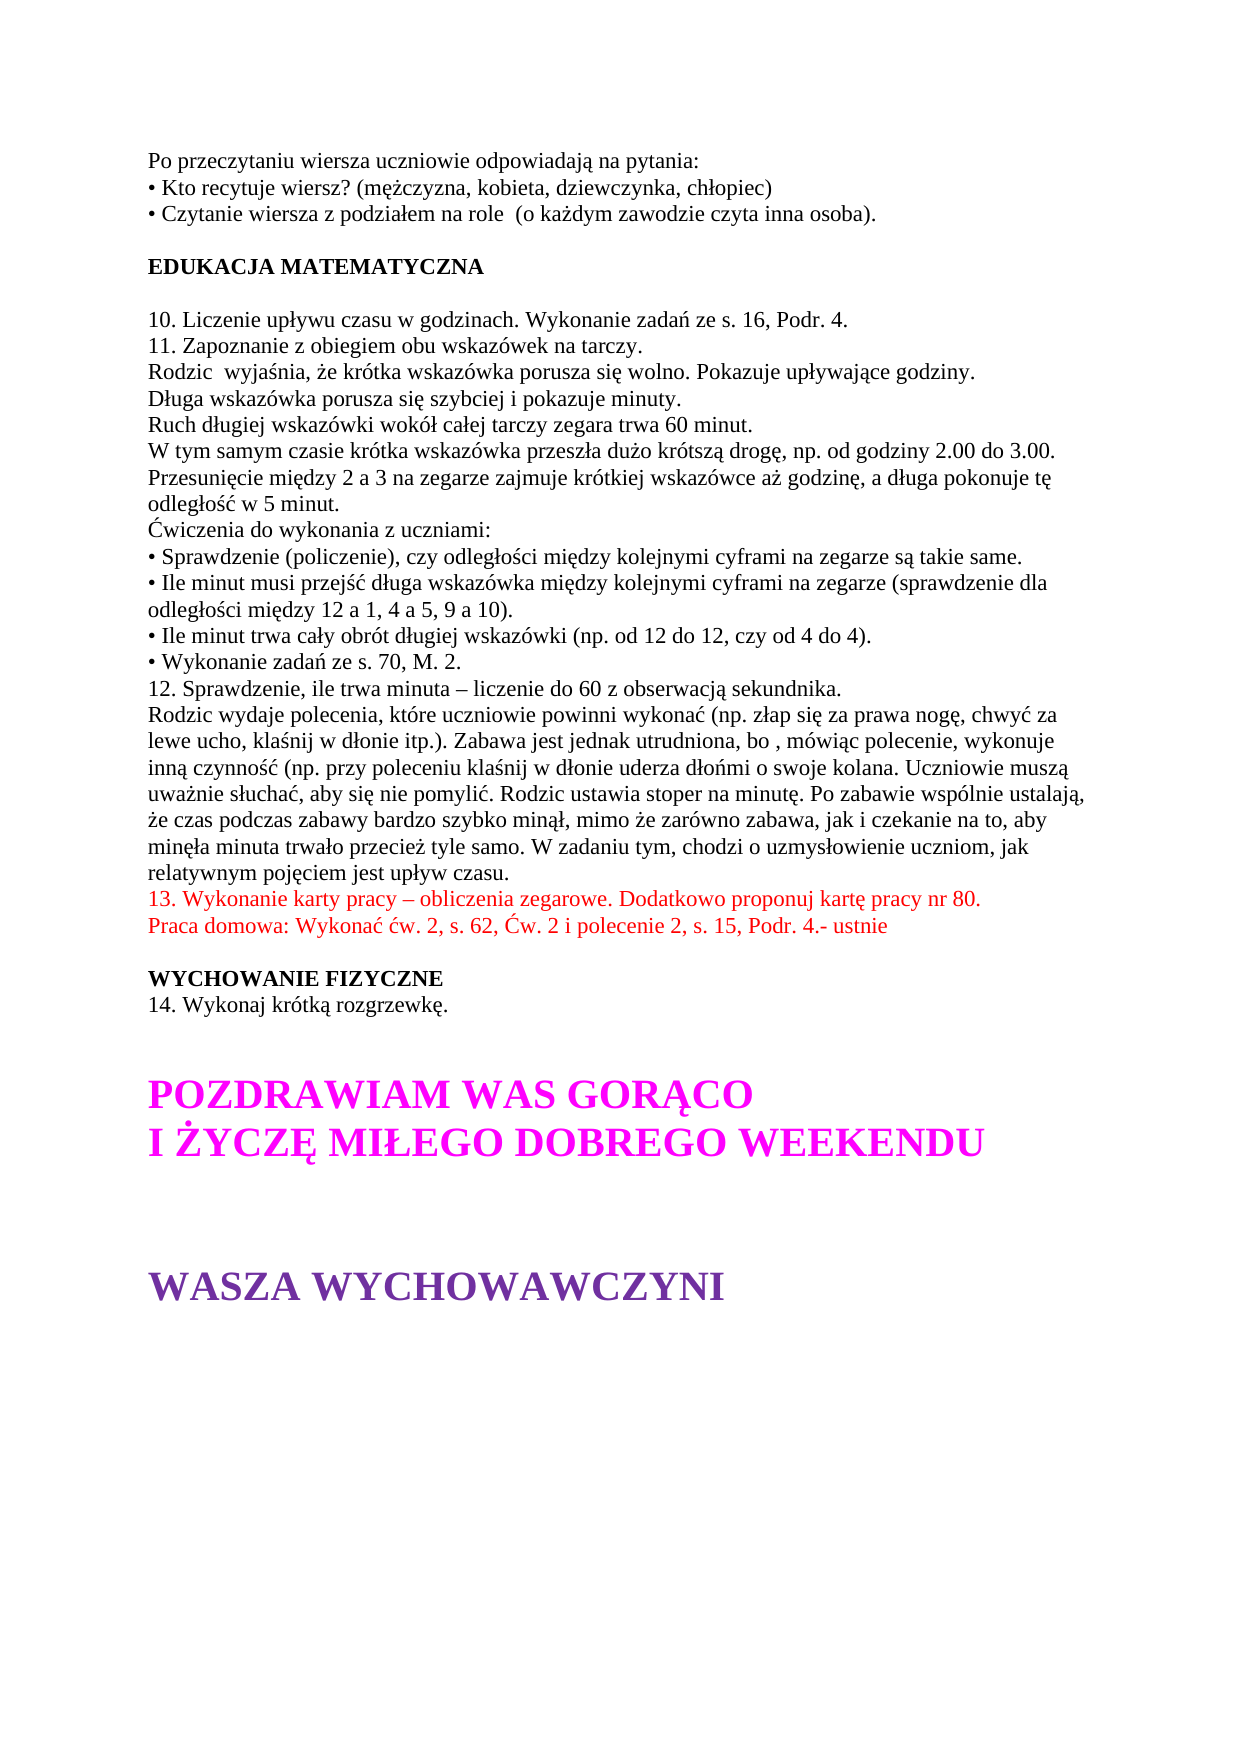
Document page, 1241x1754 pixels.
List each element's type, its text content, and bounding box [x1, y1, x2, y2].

text WYCHOWANIE FIZYCZNE [148, 964, 1093, 991]
text WASZA WYCHOWAWCZYNI [148, 1262, 1093, 1309]
text POZDRAWIAM WAS GORĄCO [148, 1070, 1093, 1118]
text Po przeczytaniu wiersza uczniowie odpowiadają na pytania: [148, 148, 1093, 174]
text 13. Wykonanie karty pracy – obliczenia zegarowe. Dodatkowo proponuj kartę pracy nr 80. [148, 886, 1093, 912]
text inną czynność (np. przy poleceniu klaśnij w dłonie uderza dłońmi o swoje kolana. Uczniowie muszą [148, 754, 1093, 780]
text • Kto recytuje wiersz? (mężczyzna, kobieta, dziewczynka, chłopiec) [148, 174, 1093, 200]
text W tym samym czasie krótka wskazówka przeszła dużo krótszą drogę, np. od godziny 2.00 do 3.00. [148, 437, 1093, 464]
text Ćwiczenia do wykonania z uczniami: [148, 517, 1093, 543]
text 10. Liczenie upływu czasu w godzinach. Wykonanie zadań ze s. 16, Podr. 4. [148, 306, 1093, 332]
text 14. Wykonaj krótką rozgrzewkę. [148, 991, 1093, 1017]
text EDUKACJA MATEMATYCZNA [148, 253, 1093, 279]
text Przesunięcie między 2 a 3 na zegarze zajmuje krótkiej wskazówce aż godzinę, a długa pokonuje tę [148, 464, 1093, 490]
text • Ile minut trwa cały obrót długiej wskazówki (np. od 12 do 12, czy od 4 do 4). [148, 622, 1093, 648]
text Rodzic wyjaśnia, że krótka wskazówka porusza się wolno. Pokazuje upływające godziny. [148, 358, 1093, 385]
text odległość w 5 minut. [148, 490, 1093, 517]
text • Sprawdzenie (policzenie), czy odległości między kolejnymi cyframi na zegarze są takie same. [148, 543, 1093, 569]
text Rodzic wydaje polecenia, które uczniowie powinni wykonać (np. złap się za prawa nogę, chwyć za lewe ucho, klaśnij w dłonie itp.). Zabawa jest jednak utrudniona, bo , mówiąc polecenie, wykonuje [148, 701, 1093, 754]
text odległości między 12 a 1, 4 a 5, 9 a 10). [148, 596, 1093, 622]
text I ŻYCZĘ MIŁEGO DOBREGO WEEKENDU [148, 1118, 1093, 1166]
text • Wykonanie zadań ze s. 70, M. 2. [148, 648, 1093, 675]
text Praca domowa: Wykonać ćw. 2, s. 62, Ćw. 2 i polecenie 2, s. 15, Podr. 4.- ustnie [148, 912, 1093, 938]
text • Czytanie wiersza z podziałem na role (o każdym zawodzie czyta inna osoba). [148, 200, 1093, 227]
text uważnie słuchać, aby się nie pomylić. Rodzic ustawia stoper na minutę. Po zabawie wspólnie ustalają, że czas podczas zabawy bardzo szybko minął, mimo że zarówno zabawa, jak i czekanie na to, aby minęła minuta trwało przecież tyle samo. W zadaniu tym, chodzi o uzmysłowienie uczniom, jak relatywnym pojęciem jest upływ czasu. [148, 780, 1093, 886]
text • Ile minut musi przejść długa wskazówka między kolejnymi cyframi na zegarze (sprawdzenie dla [148, 569, 1093, 596]
text 12. Sprawdzenie, ile trwa minuta – liczenie do 60 z obserwacją sekundnika. [148, 675, 1093, 701]
text Długa wskazówka porusza się szybciej i pokazuje minuty. [148, 385, 1093, 411]
text Ruch długiej wskazówki wokół całej tarczy zegara trwa 60 minut. [148, 411, 1093, 437]
text 11. Zapoznanie z obiegiem obu wskazówek na tarczy. [148, 332, 1093, 358]
